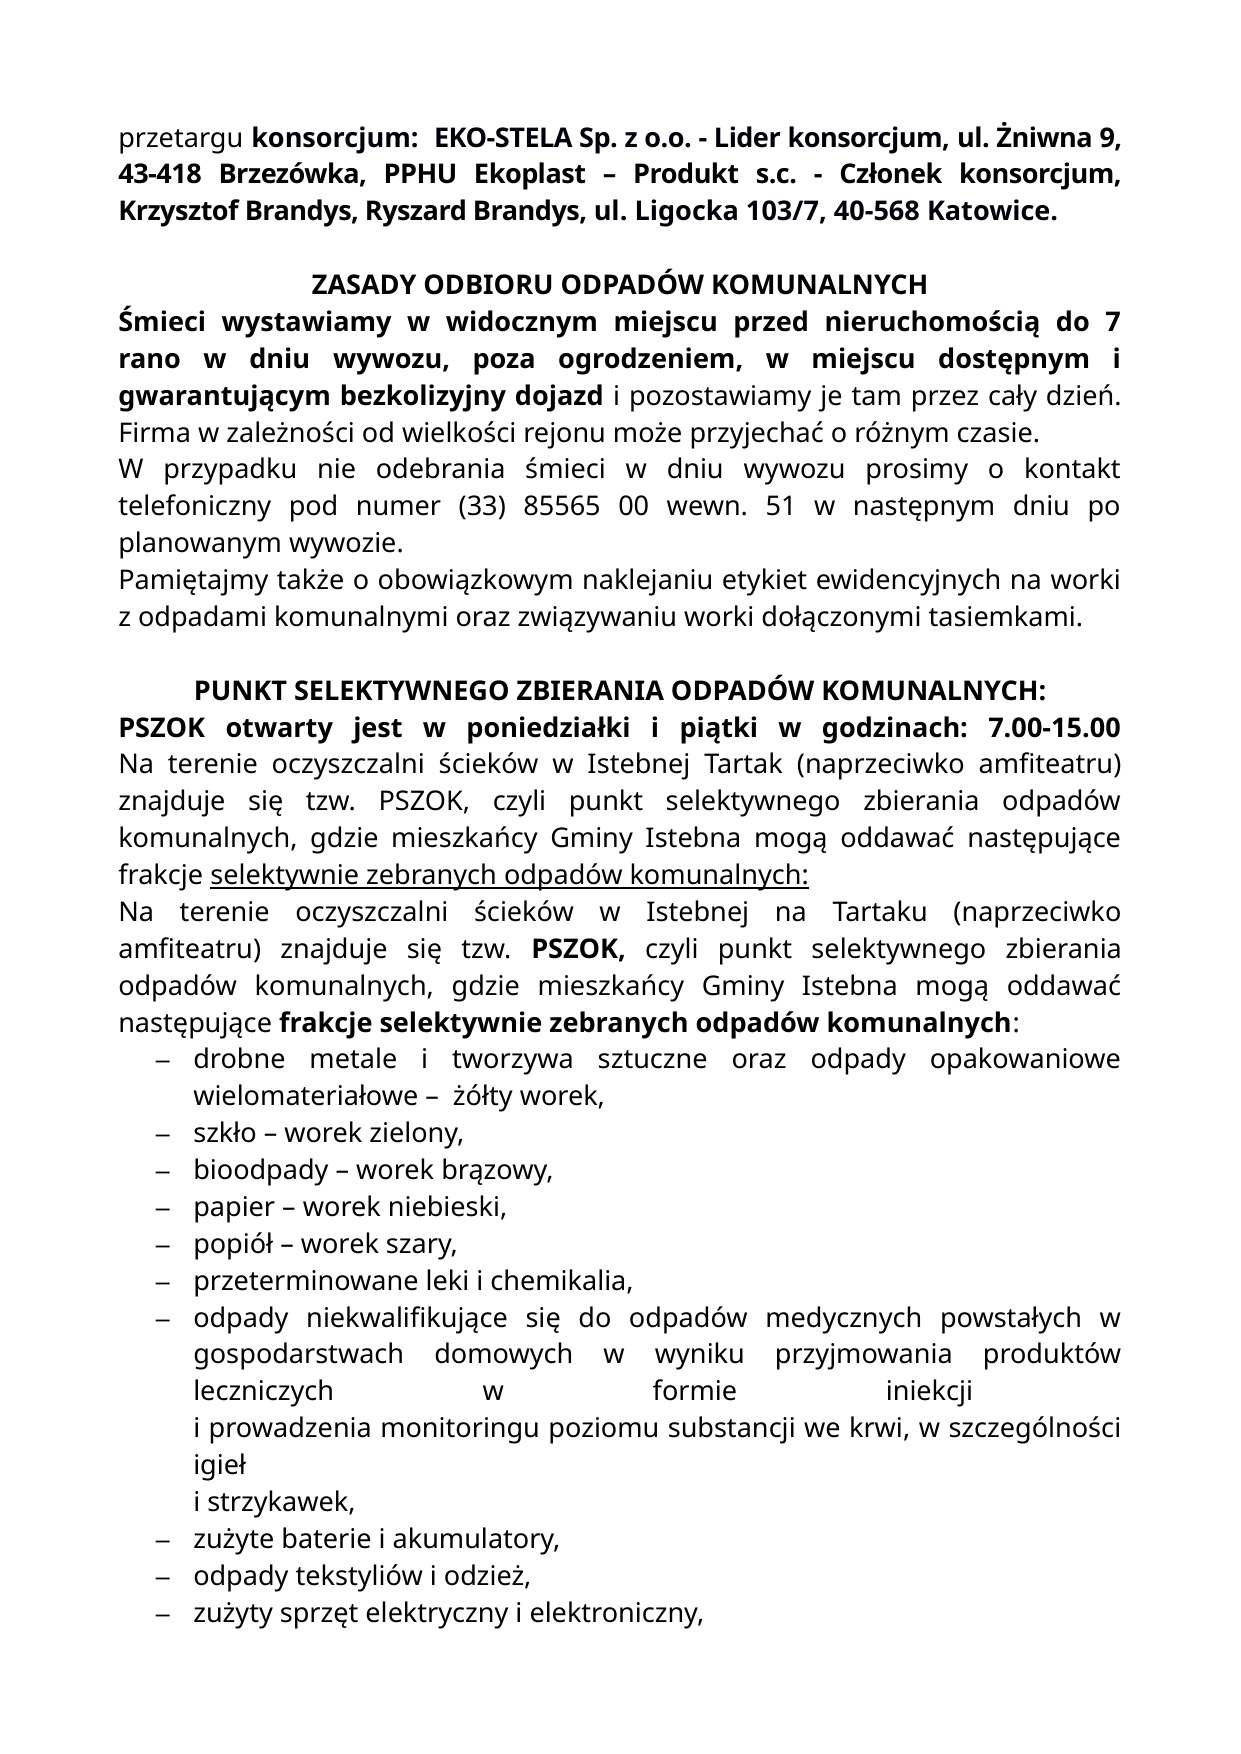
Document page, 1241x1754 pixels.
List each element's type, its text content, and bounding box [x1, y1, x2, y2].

list zużyte baterie i akumulatory, [156, 1519, 1122, 1556]
text przetargu konsorcjum: EKO-STELA Sp. z o.o. - Lider konsorcjum, ul. Żniwna 9, 43-418 Brzezówka, PPHU Ekoplast – Produkt s.c. - Członek konsorcjum, Krzysztof Brandys, Ryszard Brandys, ul. Ligocka 103/7, 40-568 Katowice. [118, 118, 1122, 229]
list papier – worek niebieski, [156, 1187, 1122, 1224]
text W przypadku nie odebrania śmieci w dniu wywozu prosimy o kontakt telefoniczny pod numer (33) 85565 00 wewn. 51 w następnym dniu po planowanym wywozie. [118, 450, 1122, 561]
text Pamiętajmy także o obowiązkowym naklejaniu etykiet ewidencyjnych na worki z odpadami komunalnymi oraz związywaniu worki dołączonymi tasiemkami. [118, 561, 1122, 634]
text Na terenie oczyszczalni ścieków w Istebnej na Tartaku (naprzeciwko amfiteatru) znajduje się tzw. PSZOK, czyli punkt selektywnego zbierania odpadów komunalnych, gdzie mieszkańcy Gminy Istebna mogą oddawać następujące frakcje selektywnie zebranych odpadów komunalnych: [118, 892, 1122, 1040]
list odpady tekstyliów i odzież, [156, 1556, 1122, 1593]
list odpady niekwalifikujące się do odpadów medycznych powstałych w gospodarstwach domowych w wyniku przyjmowania produktów leczniczych w formie iniekcji i prowadzenia monitoringu poziomu substancji we krwi, w szczególności igieł i strzykawek, [156, 1298, 1122, 1519]
list zużyty sprzęt elektryczny i elektroniczny, [156, 1593, 1122, 1630]
list drobne metale i tworzywa sztuczne oraz odpady opakowaniowe wielomateriałowe – żółty worek, [156, 1040, 1122, 1114]
text ZASADY ODBIORU ODPADÓW KOMUNALNYCH [118, 266, 1122, 302]
text Śmieci wystawiamy w widocznym miejscu przed nieruchomością do 7 rano w dniu wywozu, poza ogrodzeniem, w miejscu dostępnym i gwarantującym bezkolizyjny dojazd i pozostawiamy je tam przez cały dzień. Firma w zależności od wielkości rejonu może przyjechać o różnym czasie. [118, 302, 1122, 450]
list przeterminowane leki i chemikalia, [156, 1261, 1122, 1298]
text PUNKT SELEKTYWNEGO ZBIERANIA ODPADÓW KOMUNALNYCH: [118, 671, 1122, 708]
list szkło – worek zielony, [156, 1114, 1122, 1151]
list bioodpady – worek brązowy, [156, 1151, 1122, 1187]
text PSZOK otwarty jest w poniedziałki i piątki w godzinach: 7.00-15.00 Na terenie oczyszczalni ścieków w Istebnej Tartak (naprzeciwko amfiteatru) znajduje się tzw. PSZOK, czyli punkt selektywnego zbierania odpadów komunalnych, gdzie mieszkańcy Gminy Istebna mogą oddawać następujące frakcje selektywnie zebranych odpadów komunalnych: [118, 708, 1122, 892]
list popiół – worek szary, [156, 1224, 1122, 1261]
